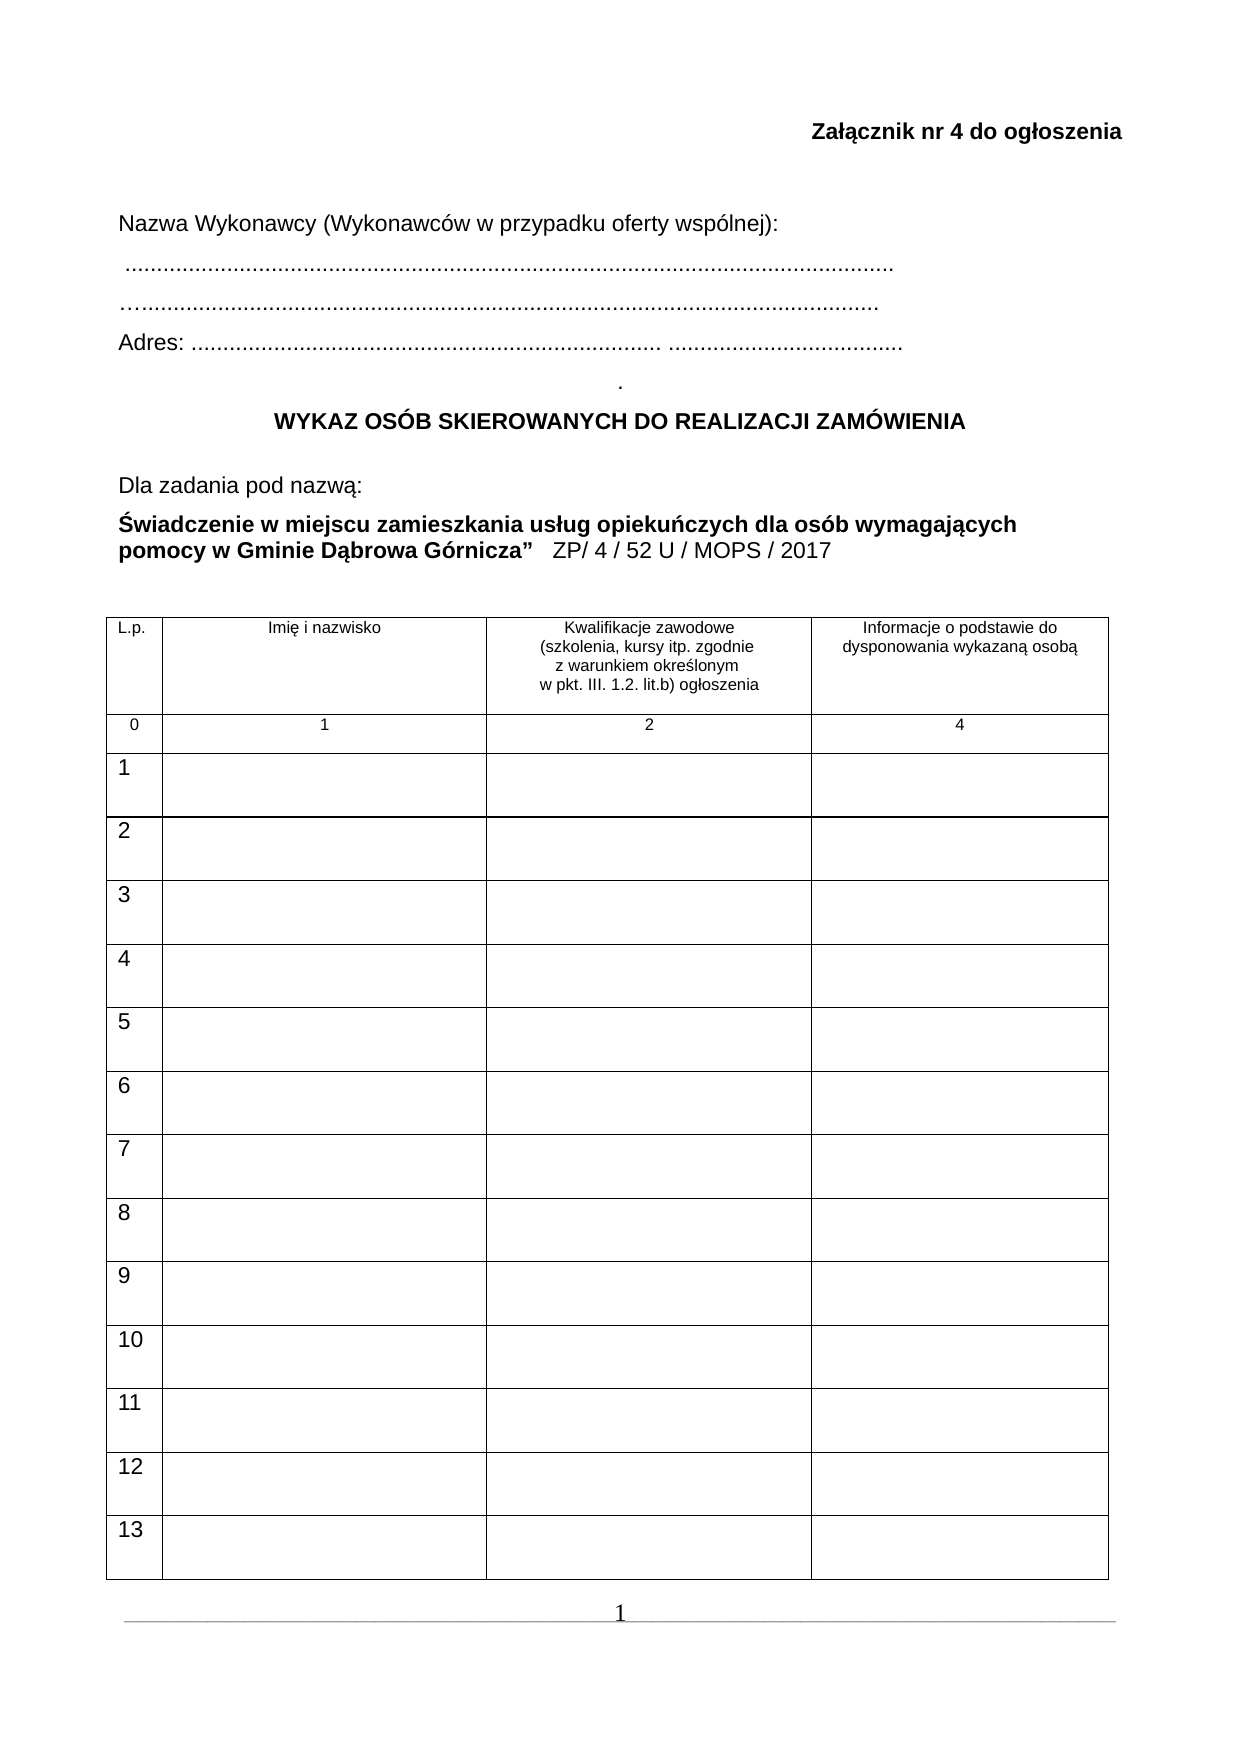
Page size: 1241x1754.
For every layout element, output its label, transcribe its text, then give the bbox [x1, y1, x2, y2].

table_cell [163, 1199, 486, 1261]
table_cell [487, 1008, 811, 1071]
table_cell [487, 1199, 811, 1261]
table_cell [812, 1135, 1108, 1198]
table_cell 12 [107, 1453, 162, 1515]
table_cell [163, 1072, 486, 1134]
text ......................................................................................................................... [118, 250, 1122, 276]
table_cell 3 [107, 881, 162, 943]
table_header Informacje o podstawie do dysponowania wykazaną osobą [812, 618, 1108, 713]
table_cell [163, 754, 486, 816]
table_cell 2 [107, 818, 162, 880]
table_cell 4 [812, 715, 1108, 753]
table_header Imię i nazwisko [163, 618, 486, 713]
table_cell [163, 881, 486, 943]
table_cell [163, 945, 486, 1007]
text WYKAZ OSÓB SKIEROWANYCH DO REALIZACJI ZAMÓWIENIA [118, 408, 1122, 434]
table_cell [812, 1199, 1108, 1261]
table_cell [812, 1326, 1108, 1388]
table_cell [812, 754, 1108, 816]
text Nazwa Wykonawcy (Wykonawców w przypadku oferty wspólnej): [118, 210, 1122, 237]
subtitle Dla zadania pod nazwą: [118, 472, 1122, 499]
table_cell 7 [107, 1135, 162, 1198]
table_cell [487, 1453, 811, 1515]
table_cell [812, 881, 1108, 943]
table_cell [163, 1389, 486, 1452]
table_cell 1 [107, 754, 162, 816]
table_cell [487, 1072, 811, 1134]
table_cell [487, 754, 811, 816]
table_cell 5 [107, 1008, 162, 1071]
text Adres: .......................................................................... ..................................... [118, 329, 1122, 355]
table_cell [163, 1453, 486, 1515]
table_cell [812, 1262, 1108, 1325]
table_cell [487, 945, 811, 1007]
table_cell 8 [107, 1199, 162, 1261]
table_cell [812, 818, 1108, 880]
table_cell [487, 1135, 811, 1198]
table_cell [812, 1008, 1108, 1071]
table_cell 0 [107, 715, 162, 753]
table_cell 13 [107, 1516, 162, 1579]
table_cell [812, 1389, 1108, 1452]
table_cell [812, 1453, 1108, 1515]
table_cell [487, 1262, 811, 1325]
table_cell [163, 1516, 486, 1579]
table_cell [163, 1326, 486, 1388]
table_cell 10 [107, 1326, 162, 1388]
text . [118, 368, 1122, 395]
text Załącznik nr 4 do ogłoszenia [118, 118, 1122, 144]
table_cell 4 [107, 945, 162, 1007]
text ….................................................................................................................... [118, 289, 1122, 316]
table_cell [487, 1326, 811, 1388]
table_cell [487, 1516, 811, 1579]
table_cell 9 [107, 1262, 162, 1325]
table_cell [163, 1008, 486, 1071]
table_cell [487, 881, 811, 943]
table_cell [163, 1135, 486, 1198]
table_cell [812, 1072, 1108, 1134]
table_cell [487, 818, 811, 880]
table_cell 1 [163, 715, 486, 753]
table_cell [163, 1262, 486, 1325]
table_cell [812, 945, 1108, 1007]
table_header Kwalifikacje zawodowe (szkolenia, kursy itp. zgodnie z warunkiem określonym w pkt. III. 1.2. lit.b) ogłoszenia [487, 618, 811, 713]
table_cell 6 [107, 1072, 162, 1134]
table_header L.p. [107, 618, 162, 713]
text Świadczenie w miejscu zamieszkania usług opiekuńczych dla osób wymagających pomocy w Gminie Dąbrowa Górnicza” ZP/ 4 / 52 U / MOPS / 2017 [118, 511, 1122, 564]
table_cell [487, 1389, 811, 1452]
table_cell 2 [487, 715, 811, 753]
table_cell [163, 818, 486, 880]
table_cell [812, 1516, 1108, 1579]
table_cell 11 [107, 1389, 162, 1452]
